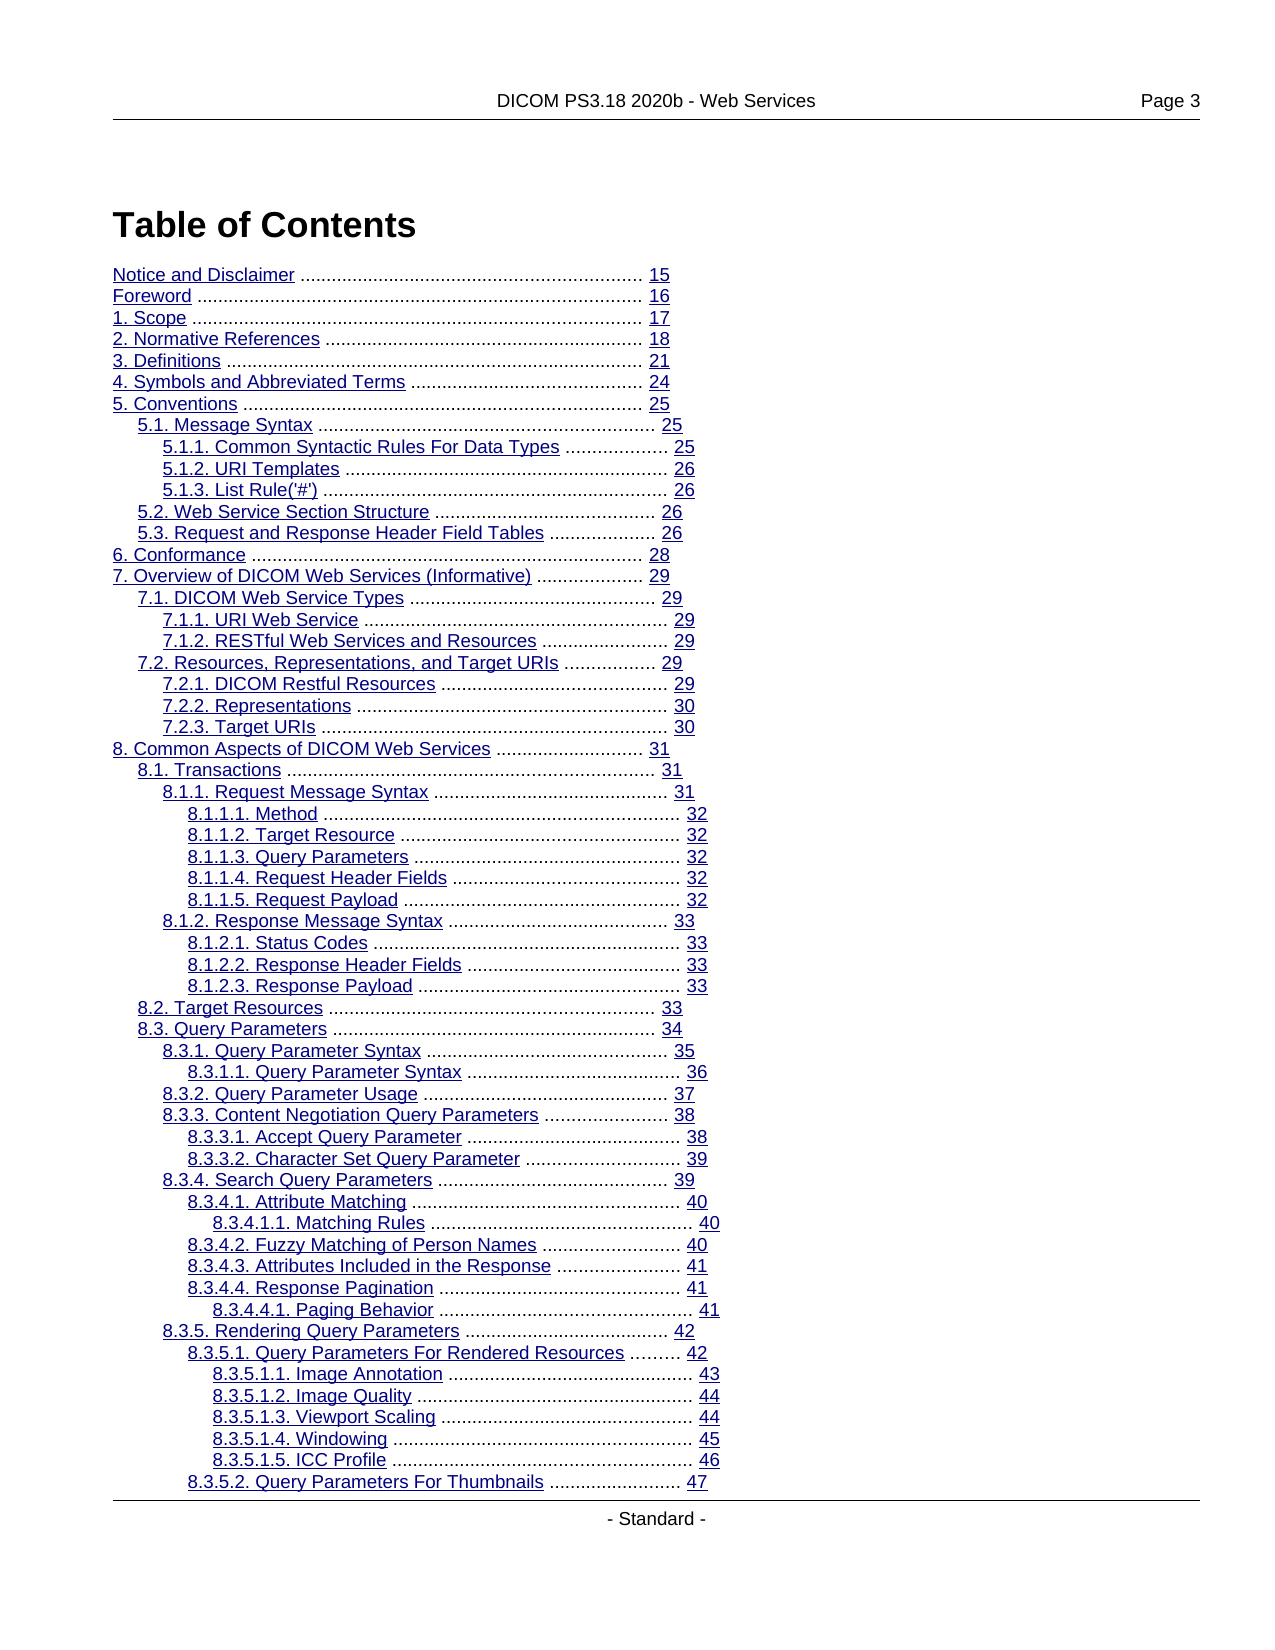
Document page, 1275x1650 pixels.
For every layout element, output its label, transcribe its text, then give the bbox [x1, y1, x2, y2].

text 8.3.5.1.5. ICC Profile 0 [212, 1449, 1175, 1471]
text 7.1.1. URI Web Service 0 [162, 608, 1175, 630]
text 8.3.3. Content Negotiation Query Parameters 0 [162, 1104, 1175, 1126]
text 8.3.3.2. Character Set Query Parameter 0 [187, 1147, 1175, 1169]
text 8.1.1.5. Request Payload 0 [187, 889, 1175, 910]
text 7.1.2. RESTful Web Services and Resources 0 [162, 630, 1175, 651]
text 6. Conformance 0 [112, 544, 1175, 565]
text 8.1.2.1. Status Codes 0 [187, 932, 1175, 953]
text 8.3.5.1.2. Image Quality 0 [212, 1384, 1175, 1406]
text 7.2.1. DICOM Restful Resources 0 [162, 673, 1175, 694]
text 2. Normative References 0 [112, 328, 1175, 349]
text 5. Conventions 0 [112, 393, 1175, 414]
text 1. Scope 0 [112, 306, 1175, 328]
text 8.3.5.1. Query Parameters For Rendered Resources 0 [187, 1341, 1175, 1363]
text 8.1.1.4. Request Header Fields 0 [187, 867, 1175, 889]
text 8.3.5.1.1. Image Annotation 0 [212, 1363, 1175, 1384]
text Notice and Disclaimer 0 [112, 263, 1175, 285]
text 3. Definitions 0 [112, 349, 1175, 371]
text 8.3.1. Query Parameter Syntax 0 [162, 1039, 1175, 1061]
text 8.2. Target Resources 0 [137, 996, 1175, 1018]
text 8.3.4.4.1. Paging Behavior 0 [212, 1298, 1175, 1320]
text 8.3.4.1. Attribute Matching 0 [187, 1191, 1175, 1212]
text 8.1.1.3. Query Parameters 0 [187, 846, 1175, 867]
text 8.3.3.1. Accept Query Parameter 0 [187, 1126, 1175, 1147]
text 8.1.1.2. Target Resource 0 [187, 824, 1175, 846]
text 5.1. Message Syntax 0 [137, 414, 1175, 436]
text 8.1.2.3. Response Payload 0 [187, 975, 1175, 996]
text 8.3.4.2. Fuzzy Matching of Person Names 0 [187, 1234, 1175, 1255]
text 8.3.4.1.1. Matching Rules 0 [212, 1212, 1175, 1234]
text 5.2. Web Service Section Structure 0 [137, 501, 1175, 522]
text 5.1.2. URI Templates 0 [162, 457, 1175, 479]
text 5.1.1. Common Syntactic Rules For Data Types 0 [162, 436, 1175, 457]
text 7.1. DICOM Web Service Types 0 [137, 587, 1175, 608]
text 8.3.1.1. Query Parameter Syntax 0 [187, 1061, 1175, 1083]
text 7. Overview of DICOM Web Services (Informative) 0 [112, 565, 1175, 587]
text 4. Symbols and Abbreviated Terms 0 [112, 371, 1175, 393]
text 8.1.2.2. Response Header Fields 0 [187, 953, 1175, 975]
text 8.3.4.3. Attributes Included in the Response 0 [187, 1255, 1175, 1277]
text 8.3.4.4. Response Pagination 0 [187, 1277, 1175, 1298]
text 8.1.1.1. Method 0 [187, 802, 1175, 824]
text 8.3. Query Parameters 0 [137, 1018, 1175, 1039]
text 8.1.2. Response Message Syntax 0 [162, 910, 1175, 932]
text 8.3.5.1.4. Windowing 0 [212, 1428, 1175, 1449]
text 7.2.2. Representations 0 [162, 694, 1175, 716]
text 8.3.5.2. Query Parameters For Thumbnails 0 [187, 1471, 1175, 1492]
text 7.2.3. Target URIs 0 [162, 716, 1175, 738]
text Table of Contents [112, 204, 1200, 245]
text 8.1. Transactions 0 [137, 759, 1175, 781]
text 8.3.5. Rendering Query Parameters 0 [162, 1320, 1175, 1341]
text 5.3. Request and Response Header Field Tables 0 [137, 522, 1175, 544]
text 7.2. Resources, Representations, and Target URIs 0 [137, 651, 1175, 673]
text 8.3.2. Query Parameter Usage 0 [162, 1083, 1175, 1104]
text Foreword 0 [112, 285, 1175, 306]
text 8.1.1. Request Message Syntax 0 [162, 781, 1175, 802]
text 8.3.5.1.3. Viewport Scaling 0 [212, 1406, 1175, 1428]
text 8. Common Aspects of DICOM Web Services 0 [112, 738, 1175, 759]
text 8.3.4. Search Query Parameters 0 [162, 1169, 1175, 1191]
text 5.1.3. List Rule('#') 0 [162, 479, 1175, 501]
